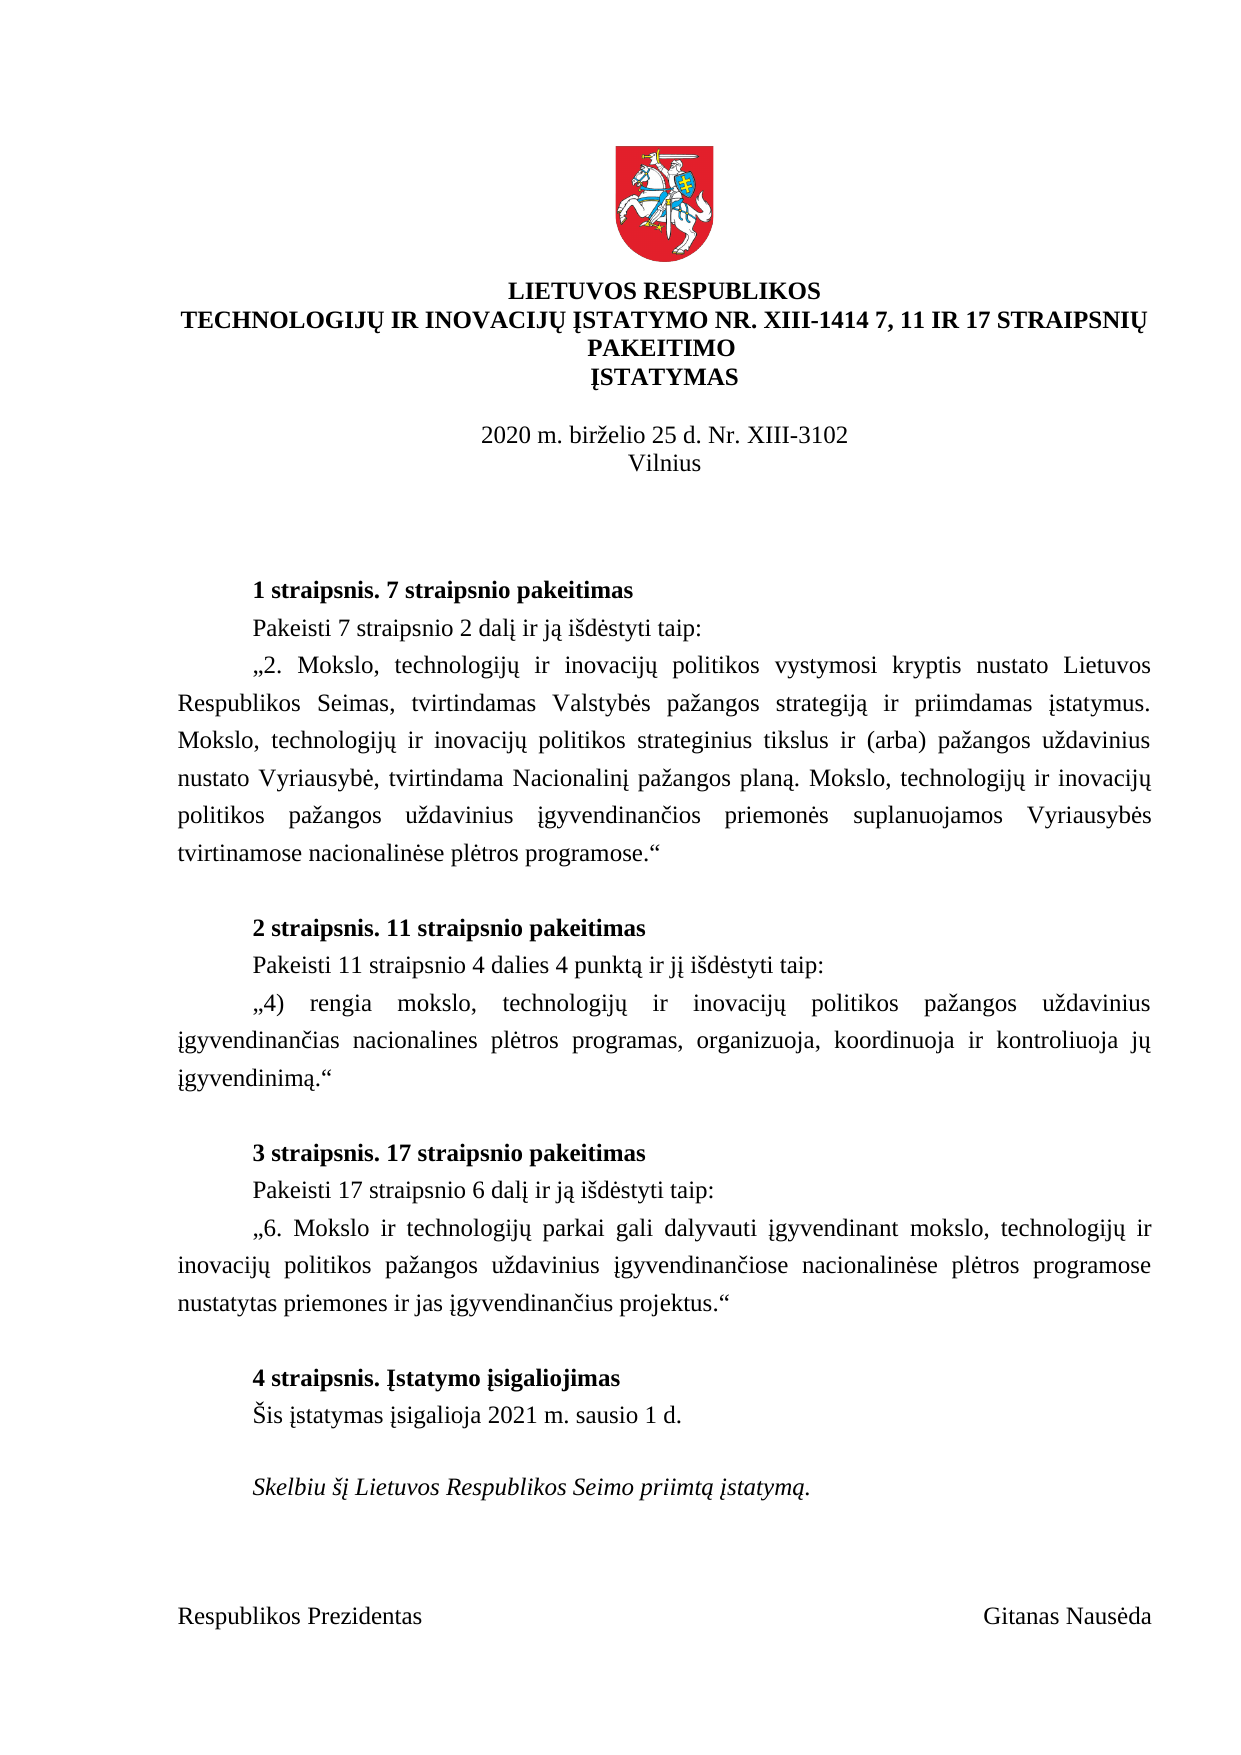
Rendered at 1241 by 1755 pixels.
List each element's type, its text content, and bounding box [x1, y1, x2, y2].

text „6. Mokslo ir technologijų parkai gali dalyvauti įgyvendinant mokslo, technologijų ir inovacijų politikos pažangos uždavinius įgyvendinančiose nacionalinėse plėtros programose nustatytas priemones ir jas įgyvendinančius projektus.“ [177, 1204, 1152, 1316]
text Pakeisti 17 straipsnio 6 dalį ir ją išdėstyti taip: [177, 1166, 1152, 1204]
text ĮSTATYMAS [177, 362, 1152, 391]
text LIETUVOS RESPUBLIKOS [177, 276, 1152, 305]
text Skelbiu šį Lietuvos Respublikos Seimo priimtą įstatymą. [177, 1472, 1152, 1501]
text 2020 m. birželio 25 d. Nr. XIII-3102 [177, 420, 1152, 448]
text Respublikos Prezidentas Gitanas Nausėda [177, 1601, 1152, 1630]
text 4 straipsnis. Įstatymo įsigaliojimas [177, 1354, 1152, 1391]
text Vilnius [177, 448, 1152, 477]
text „4) rengia mokslo, technologijų ir inovacijų politikos pažangos uždavinius įgyvendinančias nacionalines plėtros programas, organizuoja, koordinuoja ir kontroliuoja jų įgyvendinimą.“ [177, 979, 1152, 1091]
text TECHNOLOGIJŲ IR INOVACIJŲ ĮSTATYMO NR. XIII-1414 7, 11 IR 17 STRAIPSNIŲ PAKEITIMO [177, 305, 1152, 362]
text 1 straipsnis. 7 straipsnio pakeitimas [177, 566, 1152, 604]
text Šis įstatymas įsigalioja 2021 m. sausio 1 d. [177, 1391, 1152, 1429]
text „2. Mokslo, technologijų ir inovacijų politikos vystymosi kryptis nustato Lietuvos Respublikos Seimas, tvirtindamas Valstybės pažangos strategiją ir priimdamas įstatymus. Mokslo, technologijų ir inovacijų politikos strateginius tikslus ir (arba) pažangos uždavinius nustato Vyriausybė, tvirtindama Nacionalinį pažangos planą. Mokslo, technologijų ir inovacijų politikos pažangos uždavinius įgyvendinančios priemonės suplanuojamos Vyriausybės tvirtinamose nacionalinėse plėtros programose.“ [177, 641, 1152, 866]
text Pakeisti 11 straipsnio 4 dalies 4 punktą ir jį išdėstyti taip: [177, 941, 1152, 979]
text Pakeisti 7 straipsnio 2 dalį ir ją išdėstyti taip: [177, 604, 1152, 641]
text 2 straipsnis. 11 straipsnio pakeitimas [177, 904, 1152, 941]
text 3 straipsnis. 17 straipsnio pakeitimas [177, 1129, 1152, 1166]
